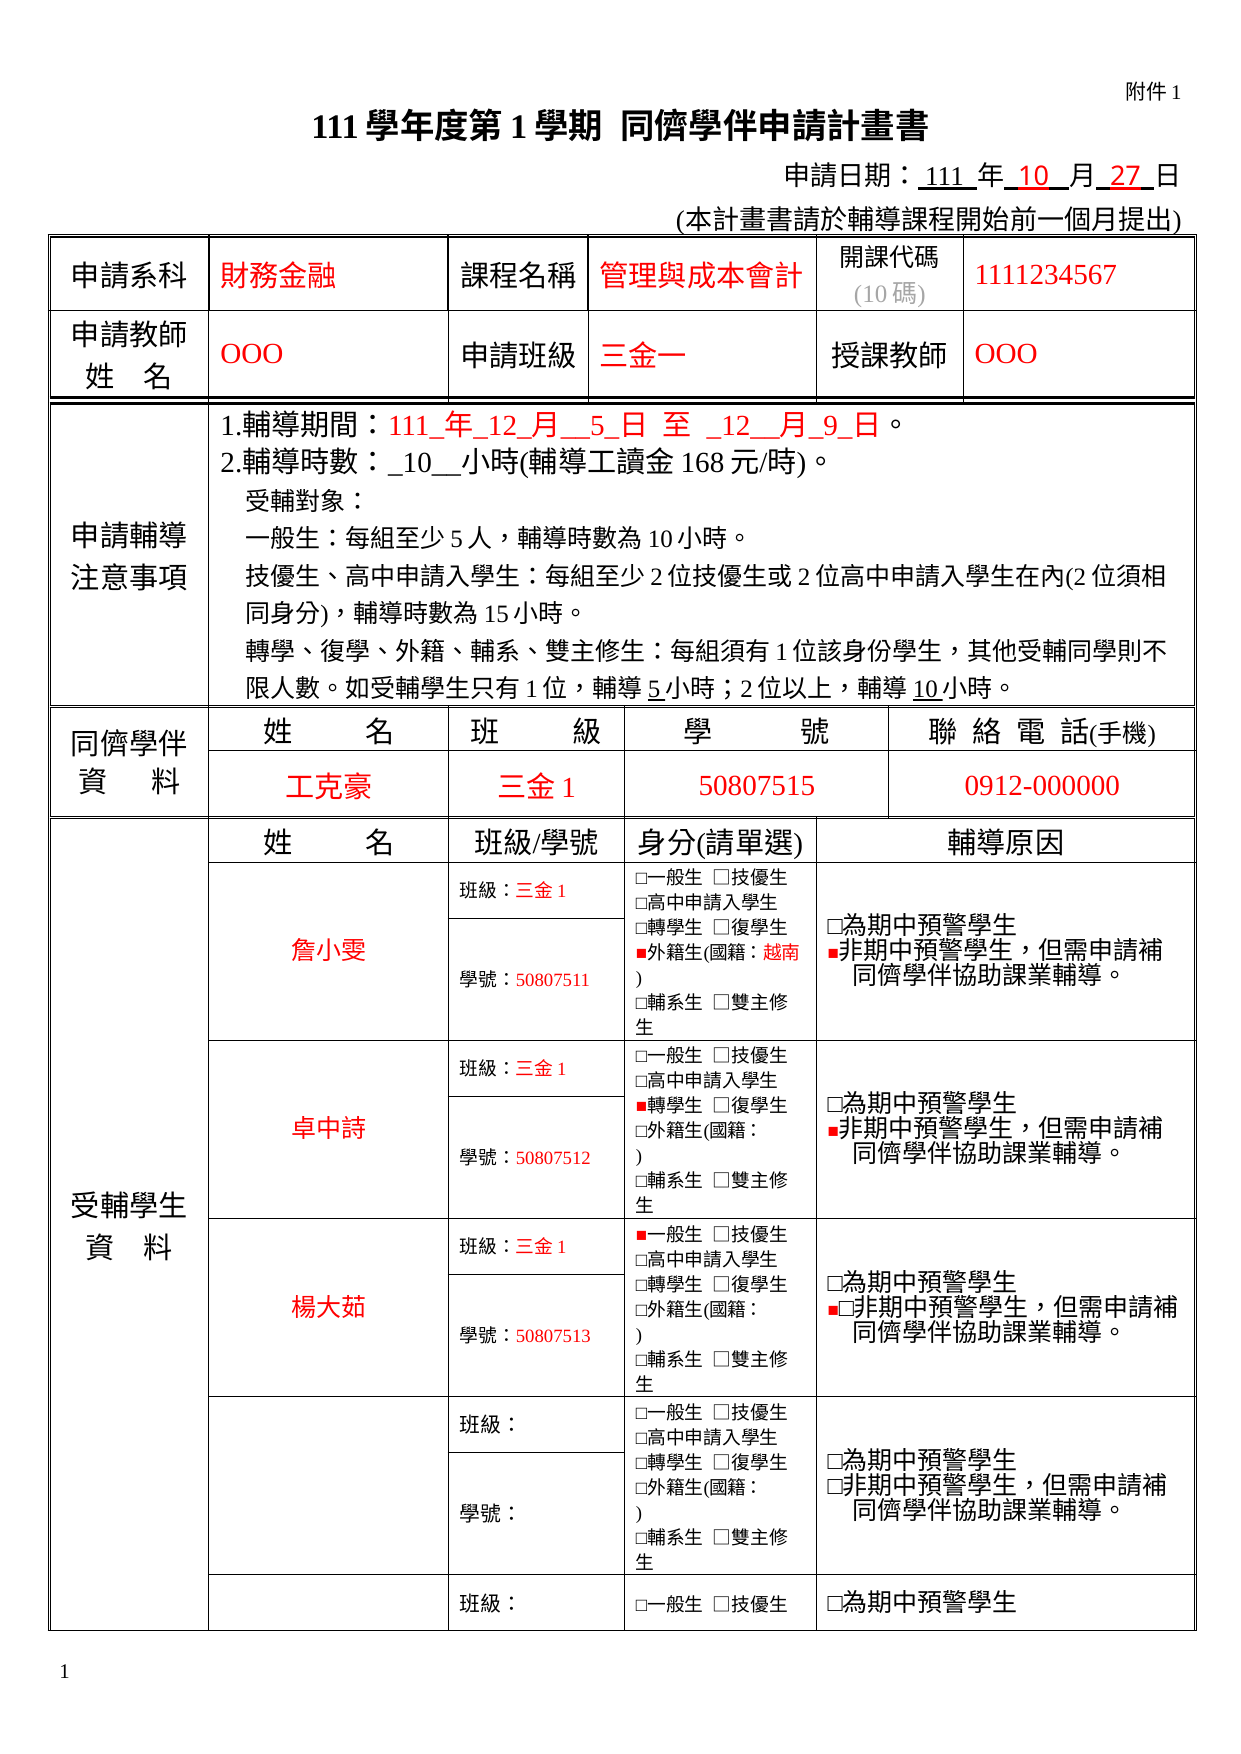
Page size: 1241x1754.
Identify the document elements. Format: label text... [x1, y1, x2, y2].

table_cell 身分(請單選) [625, 819, 816, 862]
table_header 1111234567 [964, 238, 1194, 310]
table_cell 姓 名 [209, 708, 448, 750]
table_header 申請系科 [51, 238, 208, 310]
table_cell OOO [209, 311, 448, 396]
table_cell [209, 1397, 448, 1574]
table_cell 工克豪 [209, 751, 448, 816]
table_cell 1.輔導期間：111_年_12_月__5_日 至 _12__月_9_日。 2.輔導時數：_10__小時(輔導工讀金168元/時)。 受輔對象： 一般生：每組至少5人，輔導時數為10小時。 技優生、高中申請入學生：每組至少2位技優生或2位高中申請入學生在內(2位須相同身分)，輔導時數為15小時。 轉學、復學、外籍、輔系、雙主修生：每組須有1位該身份學生，其他受輔同學則不限人數。如受輔學生只有1位，輔導5小時；2位以上，輔導10小時。 [209, 405, 1194, 705]
text 111學年度第1學期 同儕學伴申請計畫書 [59, 105, 1181, 147]
table_cell 卓中詩 [209, 1041, 448, 1218]
table_cell □一般生 □技優生 □高中申請入學生 □轉學生 □復學生 □外籍生(國籍： ) □輔系生 □雙主修生 [625, 1397, 816, 1574]
table_cell 班級：三金1 [449, 1219, 624, 1274]
table_cell 班級：三金1 [449, 1041, 624, 1096]
table_header 開課代碼 (10碼) [817, 238, 963, 310]
table_cell 學號：50807513 [449, 1275, 624, 1396]
table_cell □為期中預警學生 ■非期中預警學生，但需申請補同儕學伴協助課業輔導。 [817, 1041, 1194, 1218]
table_cell 0912-000000 [889, 751, 1194, 816]
table_cell 申請輔導注意事項 [51, 405, 208, 705]
table_cell 同儕學伴 資 料 [51, 708, 208, 816]
table_cell 三金一 [589, 311, 816, 396]
table_cell 受輔學生 資 料 [51, 819, 208, 1630]
text 申請日期： 111 年 10 月 27 日 [59, 166, 1181, 191]
table_cell □一般生 □技優生 □高中申請入學生 □轉學生 □復學生 ■外籍生(國籍：越南) □輔系生 □雙主修生 [625, 863, 816, 1040]
table_cell □為期中預警學生 □非期中預警學生，但需申請補同儕學伴協助課業輔導。 [817, 1397, 1194, 1574]
table_header 課程名稱 [449, 238, 587, 310]
table_cell [209, 1575, 448, 1630]
table_cell [49, 397, 208, 402]
table_cell 楊大茹 [209, 1219, 448, 1396]
table_cell □為期中預警學生 ■□非期中預警學生，但需申請補同儕學伴協助課業輔導。 [817, 1219, 1194, 1396]
table_cell 學 號 [625, 708, 888, 750]
table_cell 班級： [449, 1575, 624, 1630]
table_cell 班級： [449, 1397, 624, 1452]
table_cell 班級：三金1 [449, 863, 624, 918]
table_cell 班 級 [449, 708, 624, 750]
table_cell 申請班級 [449, 311, 588, 396]
table_cell 聯 絡 電 話(手機) [889, 708, 1194, 750]
table_cell ■一般生 □技優生 □高中申請入學生 □轉學生 □復學生 □外籍生(國籍： ) □輔系生 □雙主修生 [625, 1219, 816, 1396]
table_cell □為期中預警學生 ■非期中預警學生，但需申請補同儕學伴協助課業輔導。 [817, 863, 1194, 1040]
table_cell □一般生 □技優生 [625, 1575, 816, 1630]
table_cell 姓 名 [209, 819, 448, 862]
table_cell 50807515 [625, 751, 888, 816]
table_cell 學號： [449, 1453, 624, 1574]
table_cell □為期中預警學生 [817, 1575, 1194, 1630]
table_cell 申請教師 姓 名 [51, 311, 208, 396]
text (本計畫書請於輔導課程開始前一個月提出) [59, 209, 1181, 234]
table_cell 班級/學號 [449, 819, 624, 862]
table_header 管理與成本會計 [589, 238, 816, 310]
table_cell 輔導原因 [817, 819, 1194, 862]
table_cell 三金1 [449, 751, 624, 816]
table_cell □一般生 □技優生 □高中申請入學生 ■轉學生 □復學生 □外籍生(國籍： ) □輔系生 □雙主修生 [625, 1041, 816, 1218]
table_cell 學號：50807512 [449, 1097, 624, 1218]
table_header 財務金融 [210, 238, 447, 310]
table_cell 詹小雯 [209, 863, 448, 1040]
table_cell 學號：50807511 [449, 919, 624, 1040]
table_cell 授課教師 [817, 311, 963, 396]
table_cell OOO [964, 311, 1194, 396]
